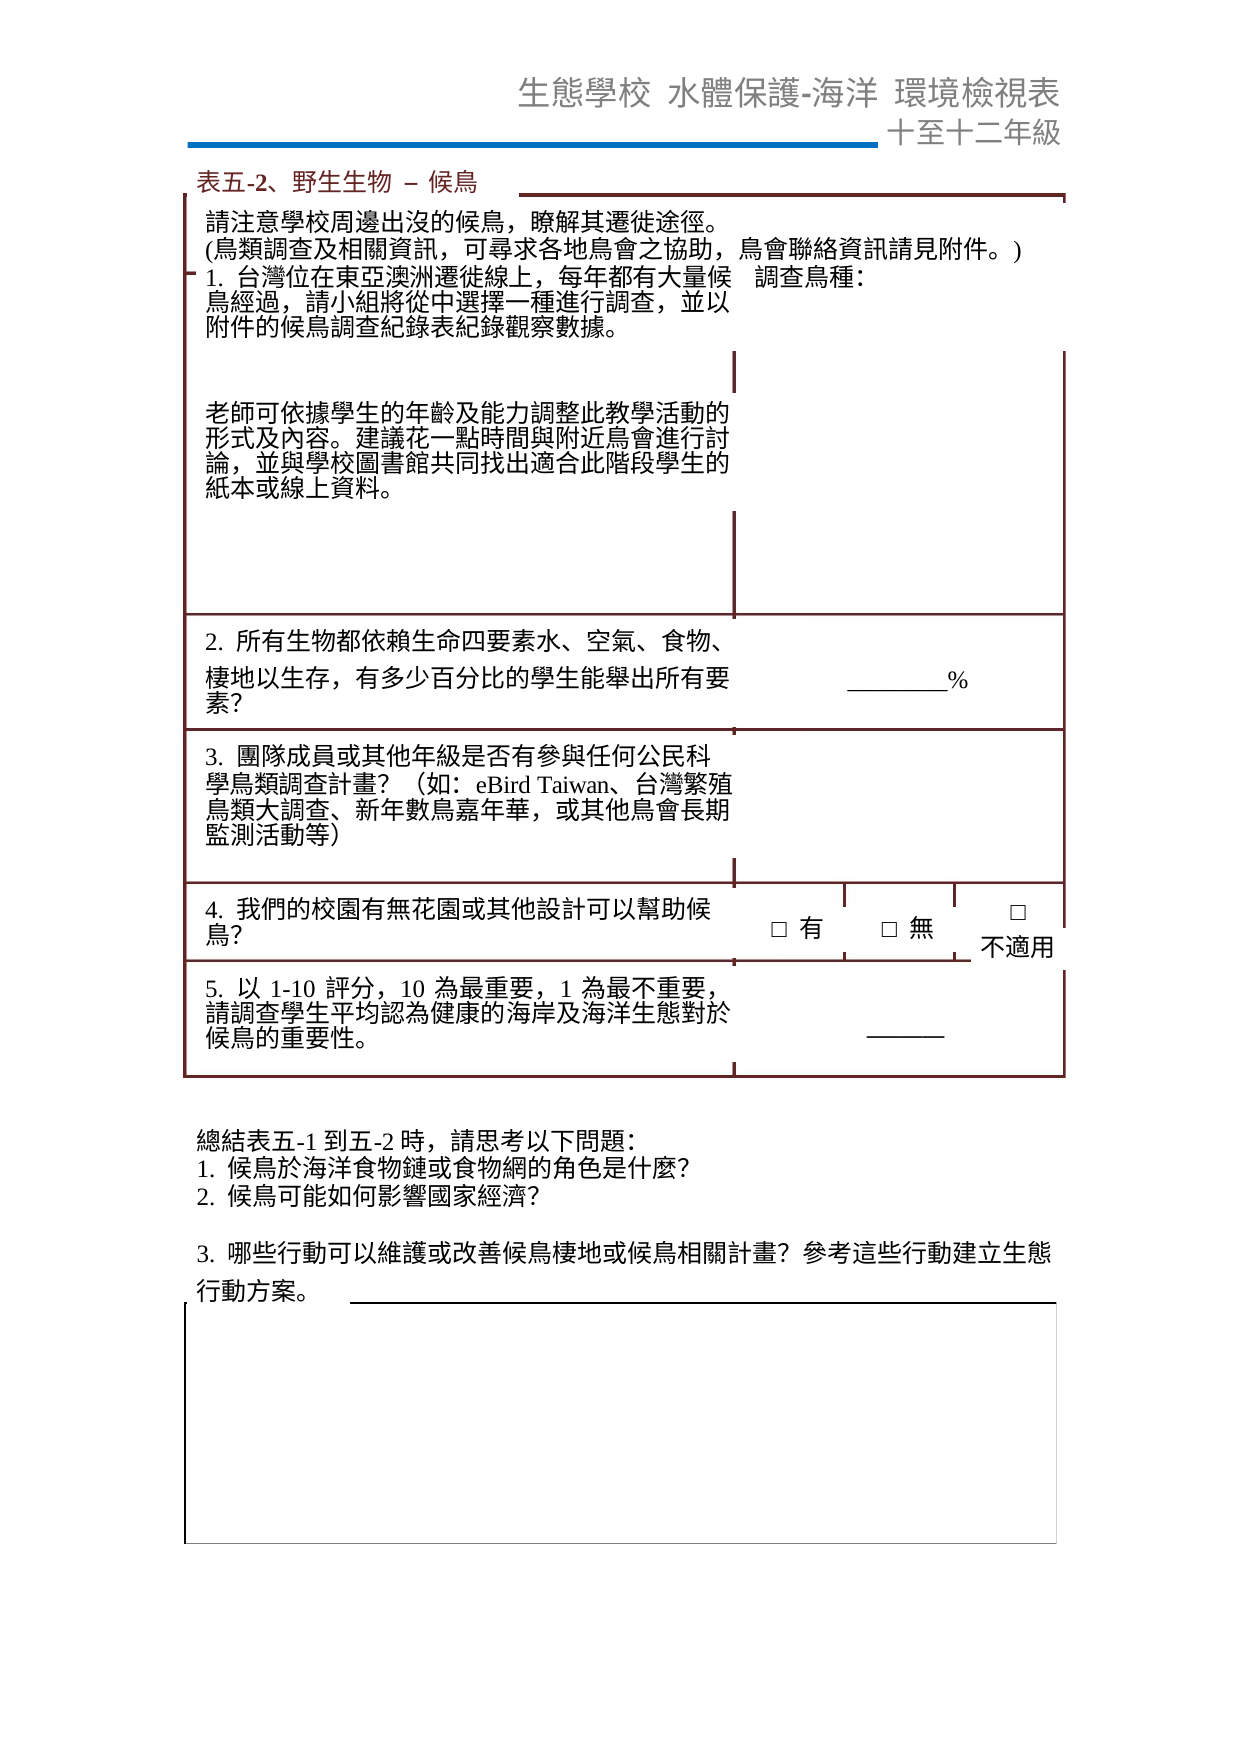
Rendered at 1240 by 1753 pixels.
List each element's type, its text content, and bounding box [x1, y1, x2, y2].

text 候鳥的重要性。 [205, 1028, 793, 1053]
text 請調查學生平均認為健康的海岸及海洋生態對於 [205, 1003, 793, 1028]
text 素？ [205, 693, 791, 718]
text □ 有 [771, 916, 844, 943]
text 不適用 [980, 937, 1075, 962]
text 4. 我們的校園有無花園或其他設計可以幫助候 [205, 897, 769, 924]
text 總結表五-1 到五-2 時，請思考以下問題： [196, 1128, 761, 1156]
text 學鳥類調查計畫？（如：eBird Taiwan、台灣繁殖 [205, 771, 797, 799]
text 形式及內容。建議花一點時間與附近鳥會進行討 [205, 427, 791, 452]
text 1. 候鳥於海洋食物鏈或食物網的角色是什麼？ [196, 1156, 761, 1183]
text □ 無 [882, 916, 954, 943]
text 行動方案。 [196, 1280, 341, 1305]
text 3. 哪些行動可以維護或改善候鳥棲地或候鳥相關計畫？參考這些行動建立生態 [196, 1241, 1163, 1268]
picture [187, 142, 878, 148]
picture [184, 1302, 1057, 1544]
picture [183, 193, 1066, 1078]
text 2. 候鳥可能如何影響國家經濟？ [196, 1183, 761, 1211]
text 紙本或線上資料。 [205, 477, 791, 502]
text 2. 所有生物都依賴生命四要素水、空氣、食物、 [205, 628, 798, 656]
text 棲地以生存，有多少百分比的學生能舉出所有要 [205, 668, 791, 693]
text 老師可依據學生的年齡及能力調整此教學活動的 [205, 402, 791, 427]
text 生態學校 水體保護-海洋 環境檢視表 [518, 72, 1126, 113]
text (鳥類調查及相關資訊，可尋求各地鳥會之協助，鳥會聯絡資訊請見附件。) [205, 236, 1126, 264]
text 表五-2、野生生物 ─ 候鳥 [196, 169, 511, 197]
text 鳥？ [205, 924, 763, 949]
text 1. 台灣位在東亞澳洲遷徙線上，每年都有大量候 調查鳥種： [205, 264, 1126, 292]
text 3. 團隊成員或其他年級是否有參與任何公民科 [205, 744, 797, 771]
text 監測活動等） [205, 824, 797, 849]
text 5. 以 1-10 評分，10 為最重要，1 為最不重要， [205, 975, 793, 1003]
text 鳥經過，請小組將從中選擇一種進行調查，並以 [205, 292, 1126, 317]
text ________% [847, 667, 988, 694]
text _______ [867, 1015, 969, 1040]
text 附件的候鳥調查紀錄表紀錄觀察數據。 [205, 317, 1126, 342]
text □ [1010, 898, 1045, 926]
text 請注意學校周邊出沒的候鳥，瞭解其遷徙途徑。 [205, 211, 1126, 236]
picture [519, 193, 1066, 203]
text 論，並與學校圖書館共同找出適合此階段學生的 [205, 452, 791, 477]
text 鳥類大調查、新年數鳥嘉年華，或其他鳥會長期 [205, 799, 797, 824]
text 十至十二年級 [887, 120, 1088, 149]
